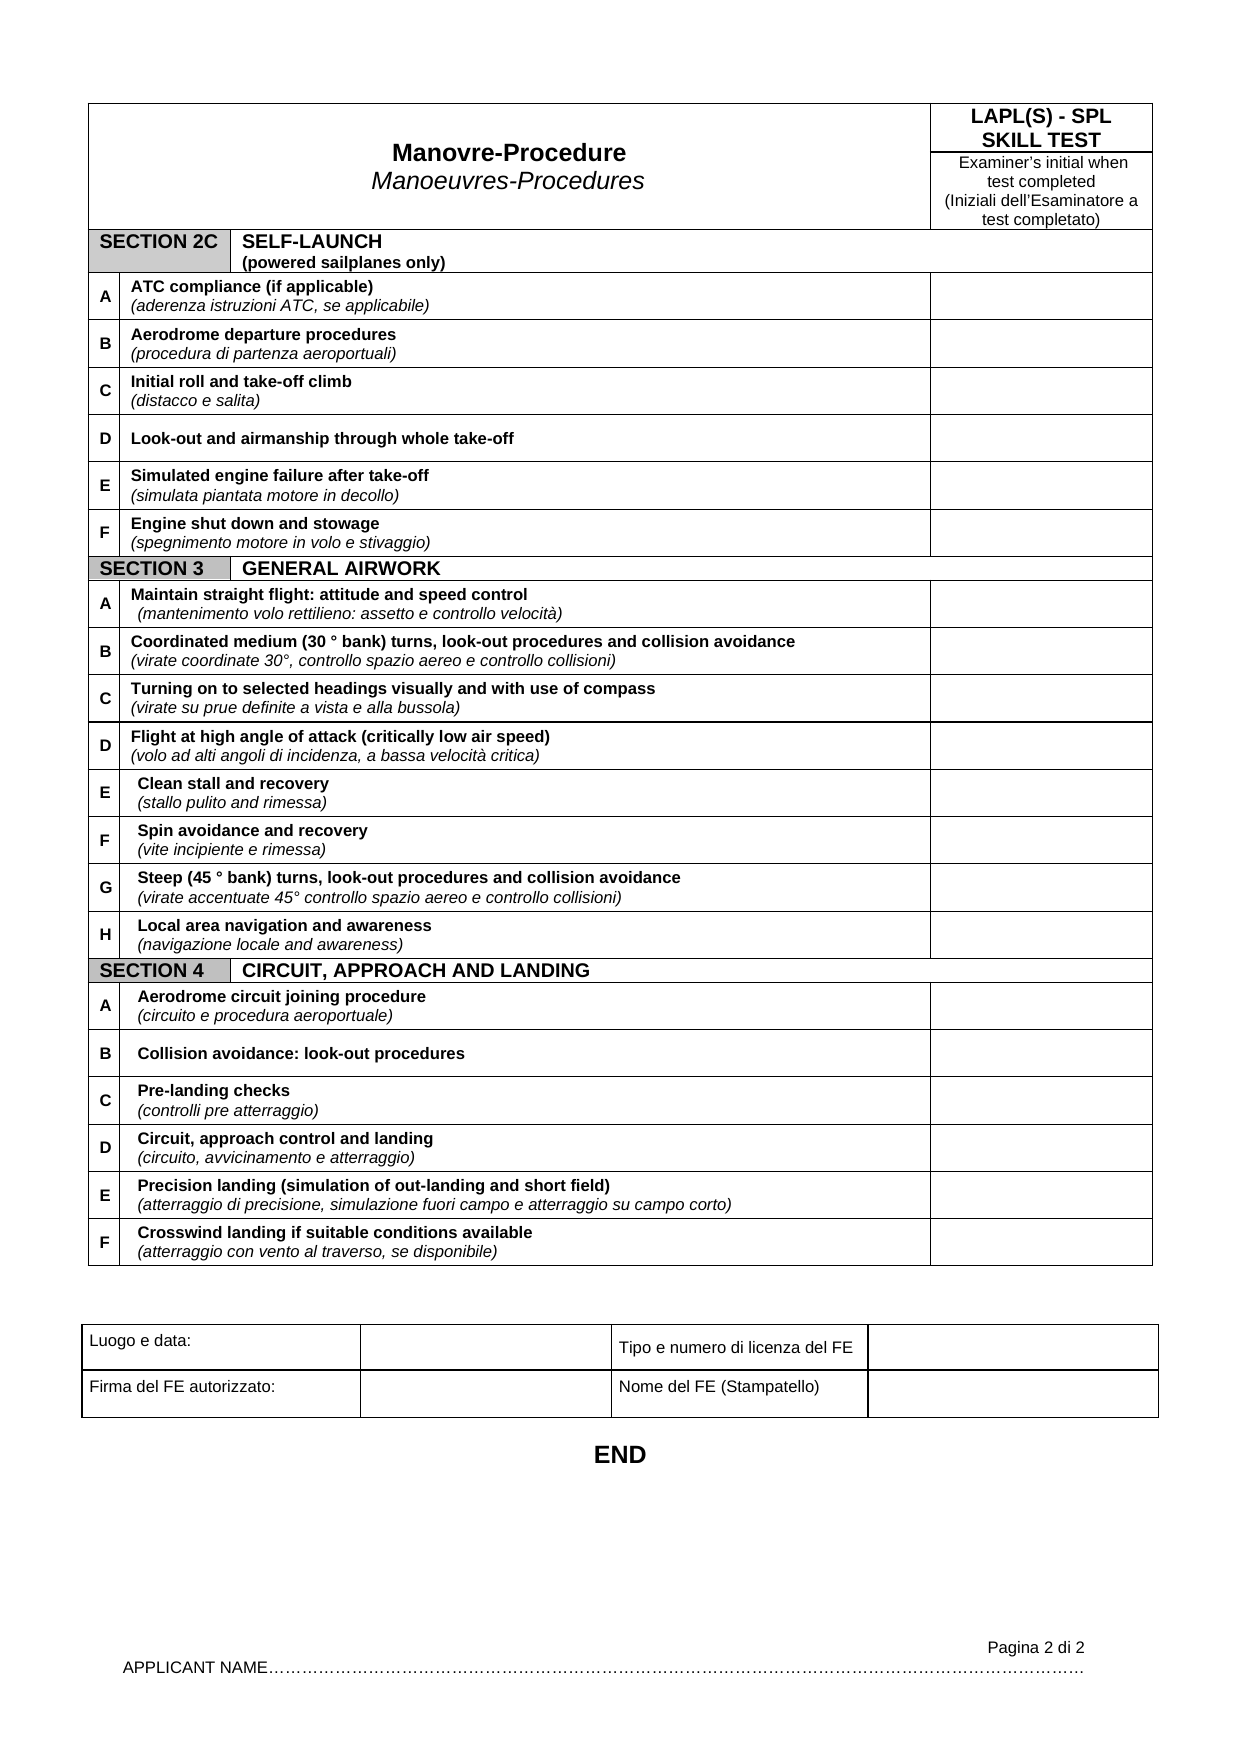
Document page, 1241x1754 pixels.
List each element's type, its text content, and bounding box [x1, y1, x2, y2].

table_cell Look-out and airmanship through whole take-off [120, 415, 930, 461]
table_cell Turning on to selected headings visually and with use of compass (virate su prue definite a vista e alla bussola) [120, 675, 930, 721]
table_cell Precision landing (simulation of out-landing and short field) (atterraggio di precisione, simulazione fuori campo e atterraggio su campo corto) [120, 1172, 930, 1218]
table_cell Aerodrome circuit joining procedure (circuito e procedura aeroportuale) [120, 983, 930, 1029]
table_cell [931, 581, 1152, 627]
table_cell [931, 628, 1152, 674]
table_cell Circuit, approach control and landing (circuito, avvicinamento e atterraggio) [120, 1125, 930, 1171]
table_cell C [89, 675, 119, 721]
text END [118, 1440, 1122, 1468]
table_cell D [89, 723, 119, 769]
table_cell [931, 723, 1152, 769]
table_cell D [89, 1125, 119, 1171]
table_header Manovre-Procedure Manoeuvres-Procedures [89, 104, 930, 229]
table_cell Firma del FE autorizzato: [83, 1371, 360, 1417]
table_cell A [89, 581, 119, 627]
table_cell [931, 1125, 1152, 1171]
table_cell G [89, 864, 119, 911]
table_cell B [89, 1030, 119, 1076]
table_header [361, 1325, 611, 1369]
table_header LAPL(S) - SPL SKILL TEST [931, 104, 1152, 151]
table_cell B [89, 628, 119, 674]
table_cell Crosswind landing if suitable conditions available (atterraggio con vento al traverso, se disponibile) [120, 1219, 930, 1265]
table_cell [361, 1371, 611, 1417]
table_cell [931, 817, 1152, 863]
table_cell Steep (45 ° bank) turns, look-out procedures and collision avoidance (virate accentuate 45° controllo spazio aereo e controllo collisioni) [120, 864, 930, 911]
table_cell Nome del FE (Stampatello) [612, 1371, 867, 1417]
table_cell A [89, 983, 119, 1029]
table_cell Examiner’s initial when test completed (Iniziali dell’Esaminatore a test completato) [931, 153, 1152, 229]
table_cell Engine shut down and stowage (spegnimento motore in volo e stivaggio) [120, 510, 930, 556]
table_cell [931, 864, 1152, 911]
table_cell [869, 1371, 1158, 1417]
table_cell E [89, 462, 119, 508]
table_cell ATC compliance (if applicable) (aderenza istruzioni ATC, se applicabile) [120, 273, 930, 319]
table_cell [931, 1030, 1152, 1076]
table_cell E [89, 1172, 119, 1218]
table_cell F [89, 1219, 119, 1265]
table_cell [931, 1172, 1152, 1218]
table_cell H [89, 912, 119, 958]
table_cell Collision avoidance: look-out procedures [120, 1030, 930, 1076]
table_cell C [89, 368, 119, 414]
table_cell Clean stall and recovery (stallo pulito and rimessa) [120, 770, 930, 816]
table_cell Aerodrome departure procedures (procedura di partenza aeroportuali) [120, 320, 930, 367]
table_cell [931, 415, 1152, 461]
table_cell [931, 273, 1152, 319]
table_cell [931, 1219, 1152, 1265]
table_cell Flight at high angle of attack (critically low air speed) (volo ad alti angoli di incidenza, a bassa velocità critica) [120, 723, 930, 769]
table_cell E [89, 770, 119, 816]
table_cell C [89, 1077, 119, 1123]
table_cell [931, 320, 1152, 367]
table_header Luogo e data: [83, 1325, 360, 1369]
table_cell [931, 983, 1152, 1029]
table_cell D [89, 415, 119, 461]
table_cell A [89, 273, 119, 319]
table_cell GENERAL AIRWORK [231, 557, 1152, 579]
table_cell B [89, 320, 119, 367]
table_cell F [89, 510, 119, 556]
table_header Tipo e numero di licenza del FE [612, 1325, 867, 1369]
table_cell [931, 1077, 1152, 1123]
table_cell SELF-LAUNCH (powered sailplanes only) [231, 230, 1152, 272]
table_cell Spin avoidance and recovery (vite incipiente e rimessa) [120, 817, 930, 863]
table_cell CIRCUIT, APPROACH AND LANDING [231, 959, 1152, 982]
table_cell SECTION 3 [89, 557, 230, 579]
table_cell [931, 510, 1152, 556]
table_cell [931, 770, 1152, 816]
table_cell [931, 912, 1152, 958]
table_cell [931, 675, 1152, 721]
table_cell [931, 368, 1152, 414]
table_cell SECTION 2C [89, 230, 230, 272]
table_cell Coordinated medium (30 ° bank) turns, look-out procedures and collision avoidance (virate coordinate 30°, controllo spazio aereo e controllo collisioni) [120, 628, 930, 674]
table_cell Initial roll and take-off climb (distacco e salita) [120, 368, 930, 414]
table_cell Local area navigation and awareness (navigazione locale and awareness) [120, 912, 930, 958]
table_cell Maintain straight flight: attitude and speed control (mantenimento volo rettilieno: assetto e controllo velocità) [120, 581, 930, 627]
table_cell SECTION 4 [89, 959, 230, 982]
table_cell F [89, 817, 119, 863]
table_cell Pre-landing checks (controlli pre atterraggio) [120, 1077, 930, 1123]
table_cell [931, 462, 1152, 508]
table_header [869, 1325, 1158, 1369]
table_cell Simulated engine failure after take-off (simulata piantata motore in decollo) [120, 462, 930, 508]
